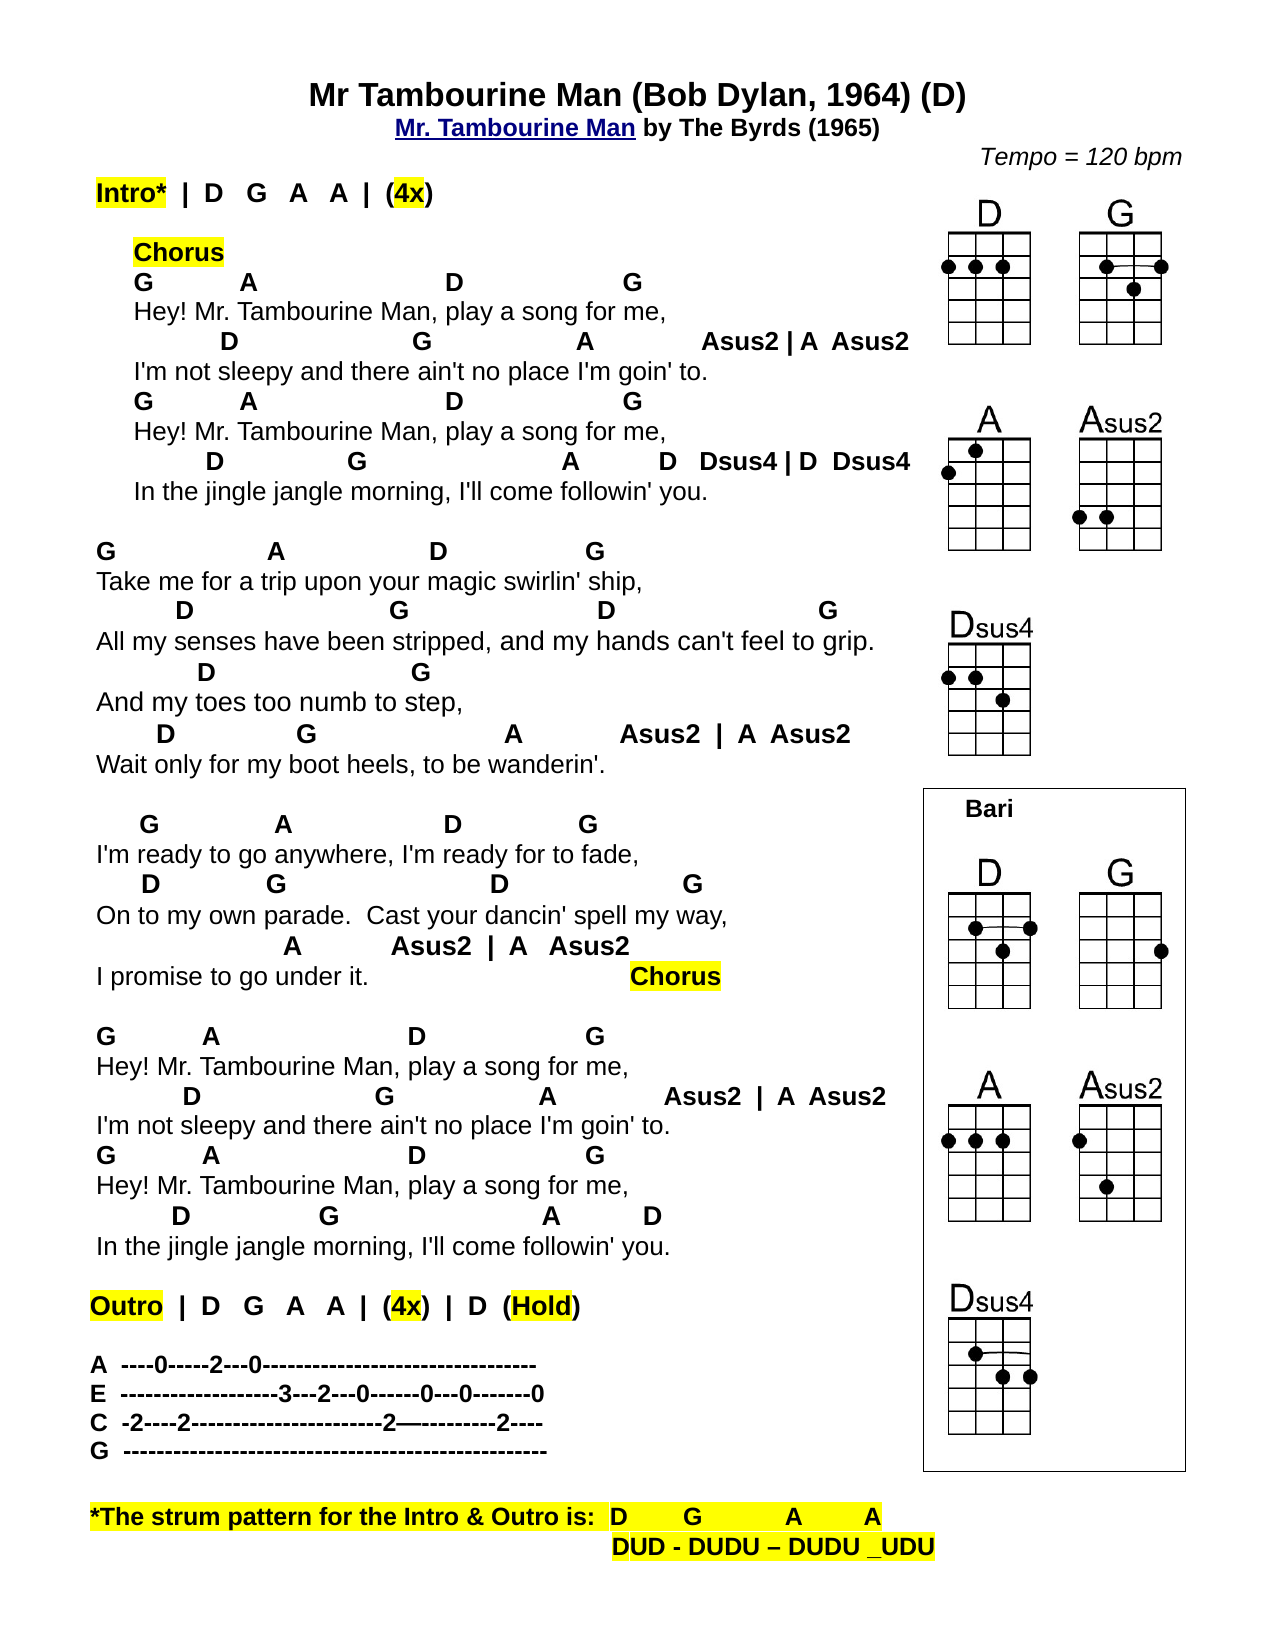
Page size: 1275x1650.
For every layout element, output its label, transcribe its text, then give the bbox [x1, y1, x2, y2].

table_cell [1055, 1041, 1185, 1254]
picture [1057, 1047, 1183, 1244]
text Mr. Tambourine Man by The Byrds (1965) [90, 113, 1185, 142]
text Tempo = 120 bpm [90, 142, 1185, 171]
picture [926, 382, 1052, 572]
table_cell [1055, 1254, 1185, 1471]
table_cell [924, 829, 1054, 1041]
text *The strum pattern for the Intro & Outro is: D G A A [90, 1502, 1185, 1531]
picture [1057, 382, 1183, 572]
table_cell Bari [924, 789, 1054, 829]
table_cell [924, 1254, 1054, 1471]
table_header [924, 171, 1054, 376]
text Mr Tambourine Man (Bob Dylan, 1964) (D) [90, 75, 1185, 113]
picture [926, 1259, 1052, 1457]
table_cell [1055, 789, 1185, 829]
picture [1057, 834, 1183, 1031]
table_cell [1055, 376, 1185, 582]
picture [926, 587, 1052, 777]
table_header Intro* | D G A A | (4x) Chorus G A D G Hey! Mr. Tambourine Man, play a song for me, D G A Asus2 | A Asus2 I'm not sleepy and there ain't no place I'm goin' to. G A D G Hey! Mr. Tambourine Man, play a song for me, D G A D Dsus4 | D Dsus4 In the jingle jangle morning, I'll come followin' you. G A D G Take me for a trip upon your magic swirlin' ship, D G D G All my senses have been stripped, and my hands can't feel to grip. D G And my toes too numb to step, D G A Asus2 | A Asus2 Wait only for my boot heels, to be wanderin'. G A D G I'm ready to go anywhere, I'm ready for to fade, D G D G On to my own parade. Cast your dancin' spell my way, A Asus2 | A Asus2 I promise to go under it. Chorus G A D G Hey! Mr. Tambourine Man, play a song for me, D G A Asus2 | A Asus2 I'm not sleepy and there ain't no place I'm goin' to. G A D G Hey! Mr. Tambourine Man, play a song for me, D G A D In the jingle jangle morning, I'll come followin' you. Outro | D G A A | (4x) | D (Hold) A ----0-----2---0--------------------------------- E -------------------3---2---0------0---0-------0 C -2----2-----------------------2—---------2---- G --------------------------------------------------- [90, 171, 924, 1471]
picture [926, 176, 1052, 366]
table_cell [924, 582, 1054, 787]
picture [1057, 176, 1183, 366]
picture [926, 1047, 1052, 1244]
picture [926, 834, 1052, 1031]
table_cell [1055, 829, 1185, 1041]
text DUD - DUDU – DUDU _UDU [84, 1532, 1185, 1561]
table_cell [924, 1041, 1054, 1254]
table_header [1055, 171, 1185, 376]
table_cell [924, 376, 1054, 582]
table_cell [1055, 582, 1185, 787]
